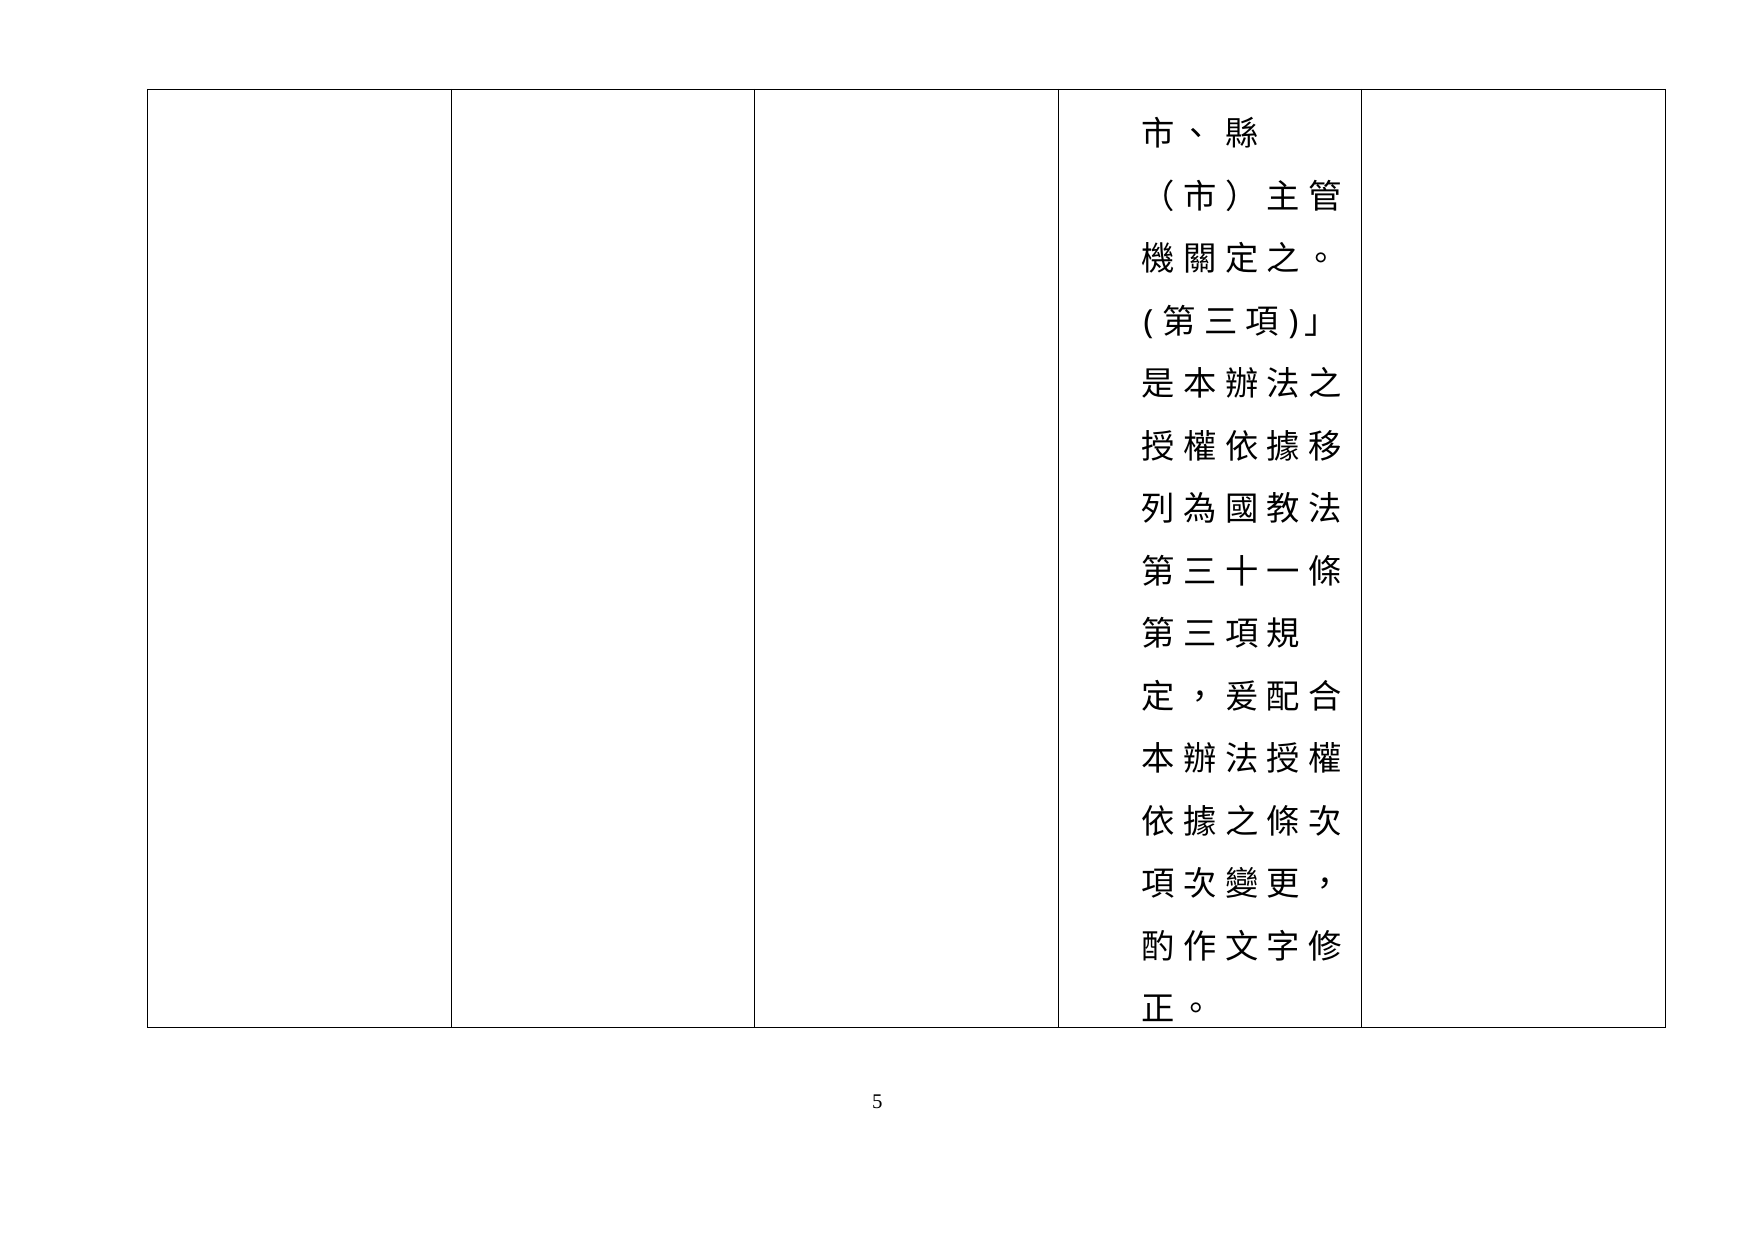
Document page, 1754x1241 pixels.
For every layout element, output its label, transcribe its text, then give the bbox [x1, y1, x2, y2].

table_cell 市、縣（市）主管機關定之。(第三項)」是本辦法之授權依據移列為國教法第三十一條第三項規定，爰配合本辦法授權依據之條次項次變更，酌作文字修正。 [1059, 90, 1361, 1027]
table_cell [148, 90, 451, 1027]
table_cell [452, 90, 754, 1027]
table_cell [755, 90, 1058, 1027]
table_cell [1362, 90, 1665, 1027]
